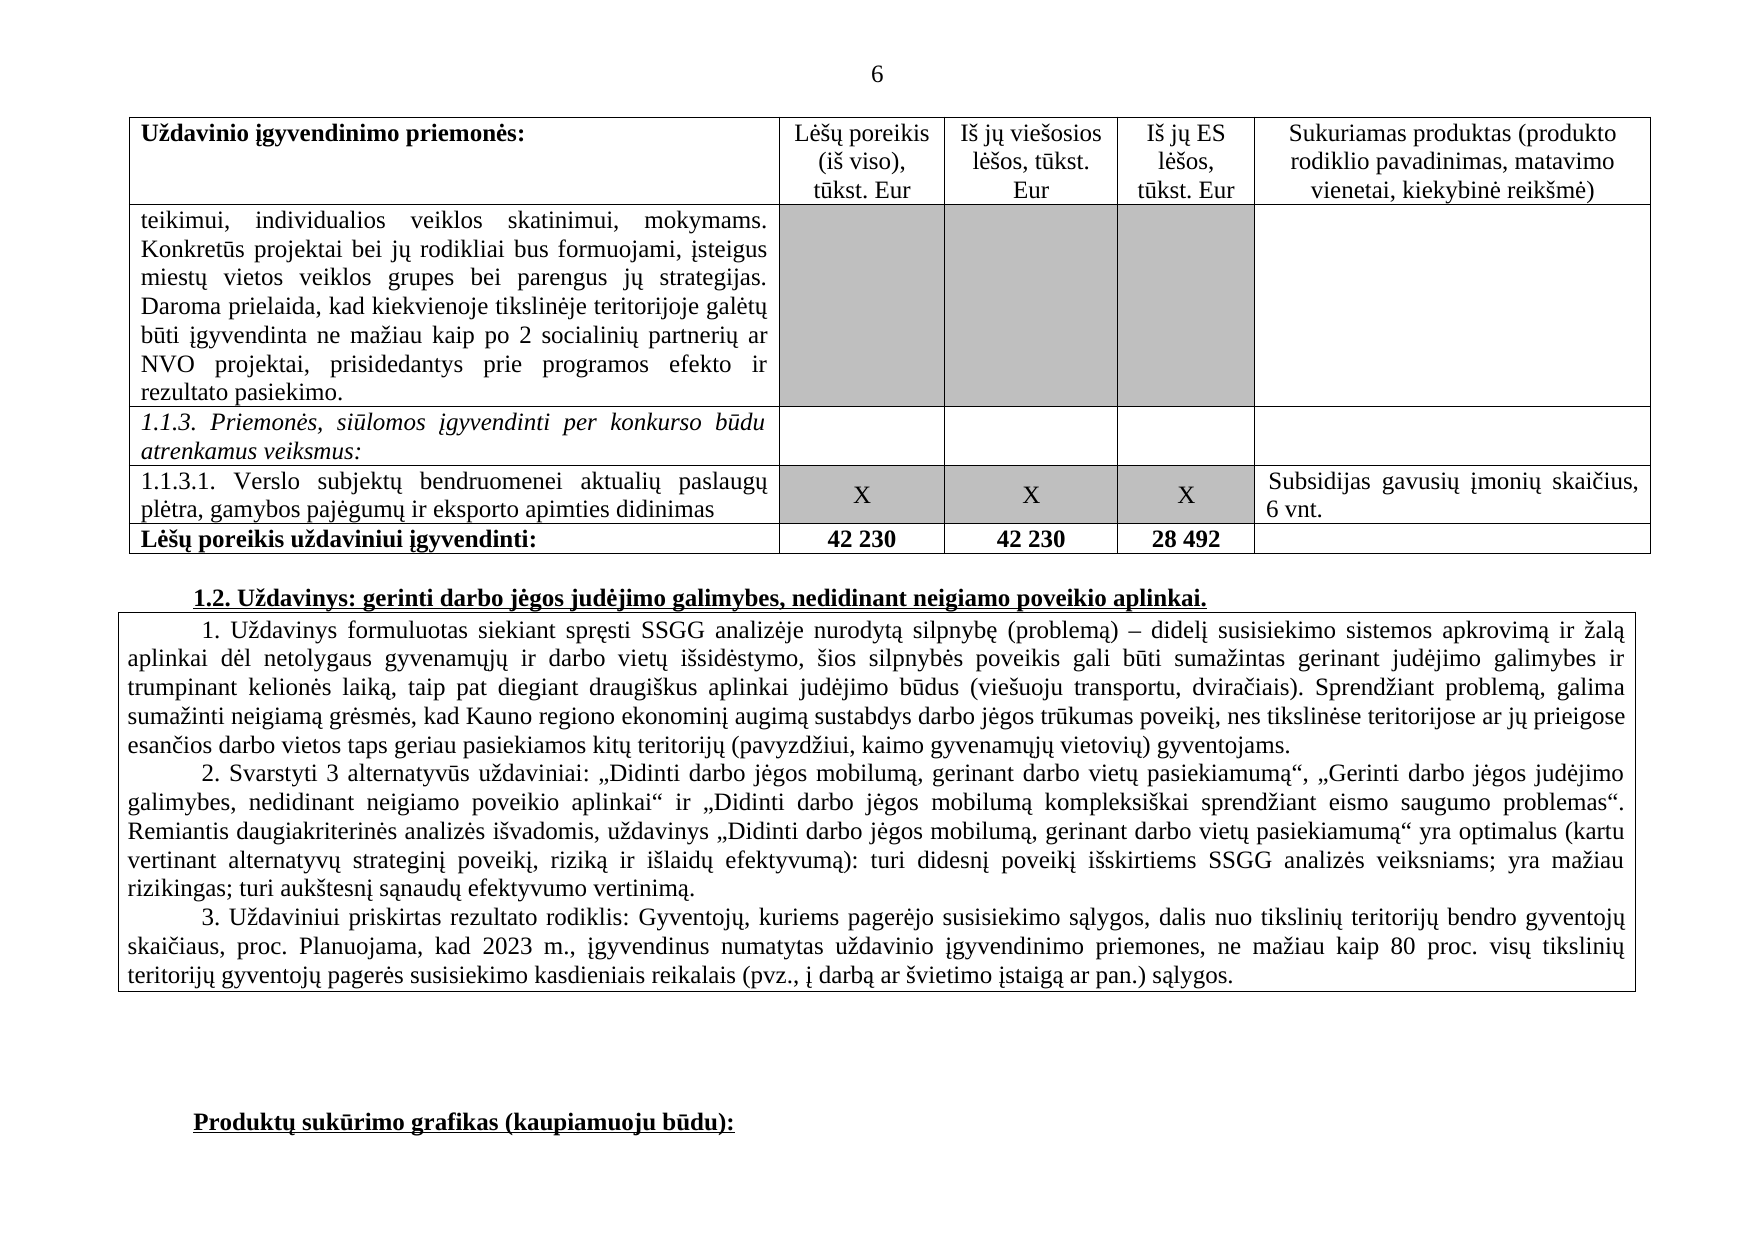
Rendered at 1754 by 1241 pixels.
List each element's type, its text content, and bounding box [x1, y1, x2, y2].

text Produktų sukūrimo grafikas (kaupiamuoju būdu): [118, 1107, 1636, 1135]
table_cell Lėšų poreikis uždaviniui įgyvendinti: [130, 524, 779, 553]
table_cell X [780, 466, 944, 523]
table_cell [945, 205, 1117, 406]
table_cell X [1118, 466, 1254, 523]
table_cell [780, 407, 944, 465]
table_cell [1118, 205, 1254, 406]
table_cell teikimui, individualios veiklos skatinimui, mokymams. Konkretūs projektai bei jų rodikliai bus formuojami, įsteigus miestų vietos veiklos grupes bei parengus jų strategijas. Daroma prielaida, kad kiekvienoje tikslinėje teritorijoje galėtų būti įgyvendinta ne mažiau kaip po 2 socialinių partnerių ar NVO projektai, prisidedantys prie programos efekto ir rezultato pasiekimo. [130, 205, 779, 406]
table_header Uždavinio įgyvendinimo priemonės: [130, 118, 779, 204]
table_cell Subsidijas gavusių įmonių skaičius, 6 vnt. [1255, 466, 1650, 523]
table_cell 28 492 [1118, 524, 1254, 553]
table_header Iš jų ES lėšos, tūkst. Eur [1118, 118, 1254, 204]
table_header Sukuriamas produktas (produkto rodiklio pavadinimas, matavimo vienetai, kiekybinė reikšmė) [1255, 118, 1650, 204]
table_cell 42 230 [945, 524, 1117, 553]
table_cell X [945, 466, 1117, 523]
table_cell 42 230 [780, 524, 944, 553]
table_cell [1255, 407, 1650, 465]
text 3. Uždaviniui priskirtas rezultato rodiklis: Gyventojų, kuriems pagerėjo susisiekimo sąlygos, dalis nuo tikslinių teritorijų bendro gyventojų skaičiaus, proc. Planuojama, kad 2023 m., įgyvendinus numatytas uždavinio įgyvendinimo priemones, ne mažiau kaip 80 proc. visų tikslinių teritorijų gyventojų pagerės susisiekimo kasdieniais reikalais (pvz., į darbą ar švietimo įstaigą ar pan.) sąlygos. [119, 899, 1635, 991]
table_cell 1.1.3.1. Verslo subjektų bendruomenei aktualių paslaugų plėtra, gamybos pajėgumų ir eksporto apimties didinimas [130, 466, 779, 523]
table_cell [1255, 524, 1650, 553]
table_cell [945, 407, 1117, 465]
text 1. Uždavinys formuluotas siekiant spręsti SSGG analizėje nurodytą silpnybę (problemą) – didelį susisiekimo sistemos apkrovimą ir žalą aplinkai dėl netolygaus gyvenamųjų ir darbo vietų išsidėstymo, šios silpnybės poveikis gali būti sumažintas gerinant judėjimo galimybes ir trumpinant kelionės laiką, taip pat diegiant draugiškus aplinkai judėjimo būdus (viešuoju transportu, dviračiais). Sprendžiant problemą, galima sumažinti neigiamą grėsmės, kad Kauno regiono ekonominį augimą sustabdys darbo jėgos trūkumas poveikį, nes tikslinėse teritorijose ar jų prieigose esančios darbo vietos taps geriau pasiekiamos kitų teritorijų (pavyzdžiui, kaimo gyvenamųjų vietovių) gyventojams. [119, 613, 1635, 755]
text 1.2. Uždavinys: gerinti darbo jėgos judėjimo galimybes, nedidinant neigiamo poveikio aplinkai. [118, 583, 1636, 612]
table_cell [1118, 407, 1254, 465]
table_cell 1.1.3. Priemonės, siūlomos įgyvendinti per konkurso būdu atrenkamus veiksmus: [130, 407, 779, 465]
table_header Lėšų poreikis (iš viso), tūkst. Eur [780, 118, 944, 204]
table_cell [780, 205, 944, 406]
table_header Iš jų viešosios lėšos, tūkst. Eur [945, 118, 1117, 204]
table_cell [1255, 205, 1650, 406]
text 2. Svarstyti 3 alternatyvūs uždaviniai: „Didinti darbo jėgos mobilumą, gerinant darbo vietų pasiekiamumą“, „Gerinti darbo jėgos judėjimo galimybes, nedidinant neigiamo poveikio aplinkai“ ir „Didinti darbo jėgos mobilumą kompleksiškai sprendžiant eismo saugumo problemas“. Remiantis daugiakriterinės analizės išvadomis, uždavinys „Didinti darbo jėgos mobilumą, gerinant darbo vietų pasiekiamumą“ yra optimalus (kartu vertinant alternatyvų strateginį poveikį, riziką ir išlaidų efektyvumą): turi didesnį poveikį išskirtiems SSGG analizės veiksniams; yra mažiau rizikingas; turi aukštesnį sąnaudų efektyvumo vertinimą. [119, 755, 1635, 899]
